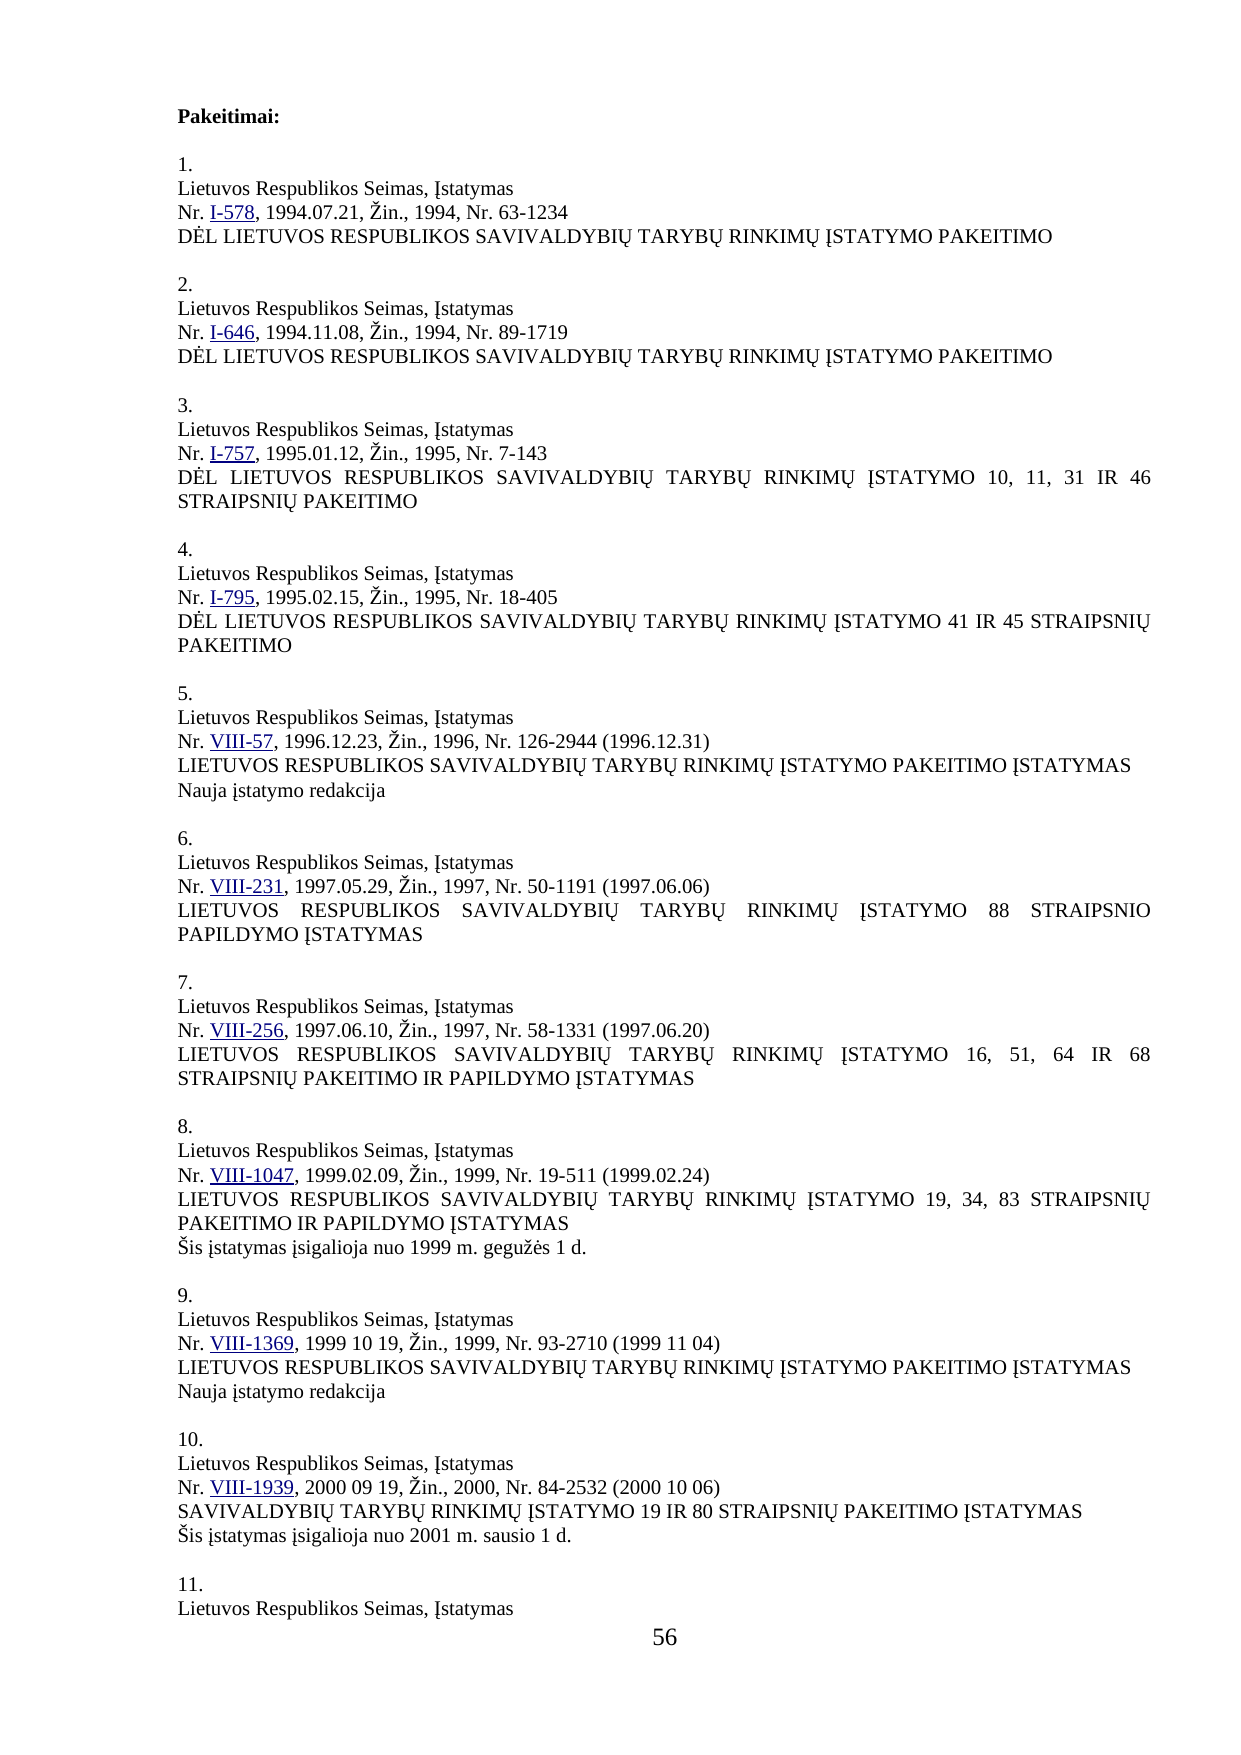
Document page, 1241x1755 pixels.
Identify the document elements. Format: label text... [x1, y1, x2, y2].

text Nr. I-757, 1995.01.12, Žin., 1995, Nr. 7-143 [177, 441, 1152, 465]
text Lietuvos Respublikos Seimas, Įstatymas [177, 1307, 1152, 1331]
text LIETUVOS RESPUBLIKOS SAVIVALDYBIŲ TARYBŲ RINKIMŲ ĮSTATYMO PAKEITIMO ĮSTATYMAS [177, 753, 1152, 777]
text Pakeitimai: [177, 104, 1152, 128]
text 10. [177, 1427, 1152, 1451]
text Nr. VIII-1939, 2000 09 19, Žin., 2000, Nr. 84-2532 (2000 10 06) [177, 1475, 1152, 1499]
text Nauja įstatymo redakcija [177, 777, 1152, 802]
text 4. [177, 537, 1152, 561]
text DĖL LIETUVOS RESPUBLIKOS SAVIVALDYBIŲ TARYBŲ RINKIMŲ ĮSTATYMO 41 IR 45 STRAIPSNIŲ PAKEITIMO [177, 609, 1152, 657]
text Lietuvos Respublikos Seimas, Įstatymas [177, 176, 1152, 200]
text Lietuvos Respublikos Seimas, Įstatymas [177, 850, 1152, 874]
text Nr. I-578, 1994.07.21, Žin., 1994, Nr. 63-1234 [177, 200, 1152, 224]
text Šis įstatymas įsigalioja nuo 2001 m. sausio 1 d. [177, 1523, 1152, 1547]
text Lietuvos Respublikos Seimas, Įstatymas [177, 561, 1152, 585]
text Nr. VIII-256, 1997.06.10, Žin., 1997, Nr. 58-1331 (1997.06.20) [177, 1018, 1152, 1042]
text Šis įstatymas įsigalioja nuo 1999 m. gegužės 1 d. [177, 1235, 1152, 1259]
text Lietuvos Respublikos Seimas, Įstatymas [177, 994, 1152, 1018]
text DĖL LIETUVOS RESPUBLIKOS SAVIVALDYBIŲ TARYBŲ RINKIMŲ ĮSTATYMO PAKEITIMO [177, 224, 1152, 248]
text Lietuvos Respublikos Seimas, Įstatymas [177, 1596, 1152, 1620]
text Lietuvos Respublikos Seimas, Įstatymas [177, 1451, 1152, 1475]
text LIETUVOS RESPUBLIKOS SAVIVALDYBIŲ TARYBŲ RINKIMŲ ĮSTATYMO 88 STRAIPSNIO PAPILDYMO ĮSTATYMAS [177, 898, 1152, 946]
text 3. [177, 392, 1152, 417]
text LIETUVOS RESPUBLIKOS SAVIVALDYBIŲ TARYBŲ RINKIMŲ ĮSTATYMO 19, 34, 83 STRAIPSNIŲ PAKEITIMO IR PAPILDYMO ĮSTATYMAS [177, 1187, 1152, 1235]
text Nauja įstatymo redakcija [177, 1379, 1152, 1403]
text Lietuvos Respublikos Seimas, Įstatymas [177, 705, 1152, 729]
text LIETUVOS RESPUBLIKOS SAVIVALDYBIŲ TARYBŲ RINKIMŲ ĮSTATYMO 16, 51, 64 IR 68 STRAIPSNIŲ PAKEITIMO IR PAPILDYMO ĮSTATYMAS [177, 1042, 1152, 1090]
text 6. [177, 826, 1152, 850]
text Nr. I-646, 1994.11.08, Žin., 1994, Nr. 89-1719 [177, 320, 1152, 344]
text Nr. VIII-57, 1996.12.23, Žin., 1996, Nr. 126-2944 (1996.12.31) [177, 729, 1152, 753]
text 5. [177, 681, 1152, 705]
text Lietuvos Respublikos Seimas, Įstatymas [177, 1138, 1152, 1162]
text Lietuvos Respublikos Seimas, Įstatymas [177, 296, 1152, 320]
text 1. [177, 152, 1152, 176]
text 8. [177, 1114, 1152, 1138]
text DĖL LIETUVOS RESPUBLIKOS SAVIVALDYBIŲ TARYBŲ RINKIMŲ ĮSTATYMO PAKEITIMO [177, 344, 1152, 368]
text Nr. VIII-1369, 1999 10 19, Žin., 1999, Nr. 93-2710 (1999 11 04) [177, 1331, 1152, 1355]
text Nr. VIII-231, 1997.05.29, Žin., 1997, Nr. 50-1191 (1997.06.06) [177, 874, 1152, 898]
text 7. [177, 970, 1152, 994]
text DĖL LIETUVOS RESPUBLIKOS SAVIVALDYBIŲ TARYBŲ RINKIMŲ ĮSTATYMO 10, 11, 31 IR 46 STRAIPSNIŲ PAKEITIMO [177, 465, 1152, 513]
text 9. [177, 1283, 1152, 1307]
text Lietuvos Respublikos Seimas, Įstatymas [177, 417, 1152, 441]
text 2. [177, 272, 1152, 296]
text 11. [177, 1572, 1152, 1596]
text Nr. VIII-1047, 1999.02.09, Žin., 1999, Nr. 19-511 (1999.02.24) [177, 1162, 1152, 1187]
text LIETUVOS RESPUBLIKOS SAVIVALDYBIŲ TARYBŲ RINKIMŲ ĮSTATYMO PAKEITIMO ĮSTATYMAS [177, 1355, 1152, 1379]
text SAVIVALDYBIŲ TARYBŲ RINKIMŲ ĮSTATYMO 19 IR 80 STRAIPSNIŲ PAKEITIMO ĮSTATYMAS [177, 1499, 1152, 1523]
text Nr. I-795, 1995.02.15, Žin., 1995, Nr. 18-405 [177, 585, 1152, 609]
